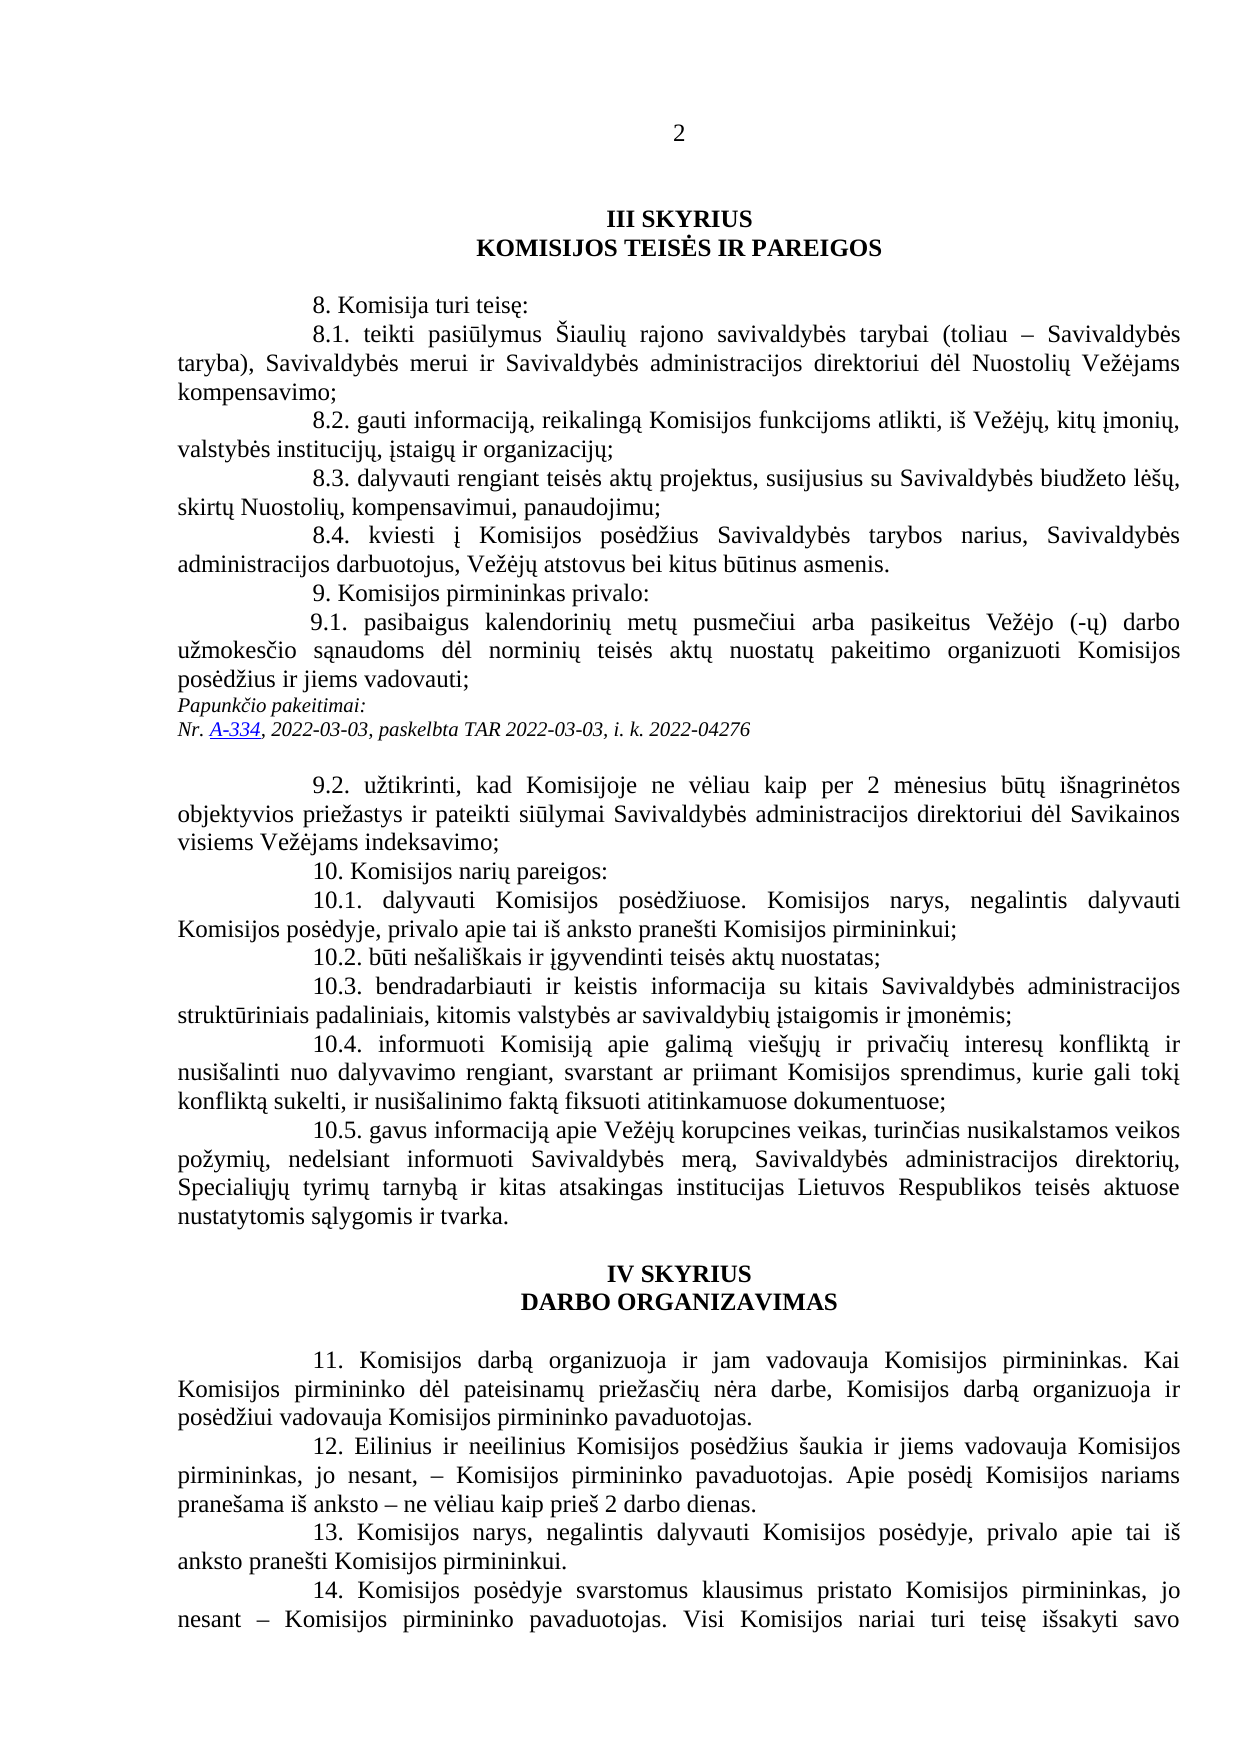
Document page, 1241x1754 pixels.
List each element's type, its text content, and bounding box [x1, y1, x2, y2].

text 10.4. informuoti Komisiją apie galimą viešųjų ir privačių interesų konfliktą ir nusišalinti nuo dalyvavimo rengiant, svarstant ar priimant Komisijos sprendimus, kurie gali tokį konfliktą sukelti, ir nusišalinimo faktą fiksuoti atitinkamuose dokumentuose; [177, 1029, 1181, 1115]
text 8.2. gauti informaciją, reikalingą Komisijos funkcijoms atlikti, iš Vežėjų, kitų įmonių, valstybės institucijų, įstaigų ir organizacijų; [177, 406, 1181, 463]
text 9.1. pasibaigus kalendorinių metų pusmečiui arba pasikeitus Vežėjo (-ų) darbo užmokesčio sąnaudoms dėl norminių teisės aktų nuostatų pakeitimo organizuoti Komisijos posėdžius ir jiems vadovauti; [177, 607, 1181, 693]
text 8.4. kviesti į Komisijos posėdžius Savivaldybės tarybos narius, Savivaldybės administracijos darbuotojus, Vežėjų atstovus bei kitus būtinus asmenis. [177, 521, 1181, 578]
text 9.2. užtikrinti, kad Komisijoje ne vėliau kaip per 2 mėnesius būtų išnagrinėtos objektyvios priežastys ir pateikti siūlymai Savivaldybės administracijos direktoriui dėl Savikainos visiems Vežėjams indeksavimo; [177, 770, 1181, 856]
text 10.3. bendradarbiauti ir keistis informacija su kitais Savivaldybės administracijos struktūriniais padaliniais, kitomis valstybės ar savivaldybių įstaigomis ir įmonėmis; [177, 971, 1181, 1029]
text 12. Eilinius ir neeilinius Komisijos posėdžius šaukia ir jiems vadovauja Komisijos pirmininkas, jo nesant, – Komisijos pirmininko pavaduotojas. Apie posėdį Komisijos nariams pranešama iš anksto – ne vėliau kaip prieš 2 darbo dienas. [177, 1431, 1181, 1517]
text 8.1. teikti pasiūlymus Šiaulių rajono savivaldybės tarybai (toliau – Savivaldybės taryba), Savivaldybės merui ir Savivaldybės administracijos direktoriui dėl Nuostolių Vežėjams kompensavimo; [177, 319, 1181, 406]
text Papunkčio pakeitimai: [177, 693, 1181, 717]
text 10.1. dalyvauti Komisijos posėdžiuose. Komisijos narys, negalintis dalyvauti Komisijos posėdyje, privalo apie tai iš anksto pranešti Komisijos pirmininkui; [177, 885, 1181, 942]
text 8. Komisija turi teisę: [177, 291, 1181, 319]
text 11. Komisijos darbą organizuoja ir jam vadovauja Komisijos pirmininkas. Kai Komisijos pirmininko dėl pateisinamų priežasčių nėra darbe, Komisijos darbą organizuoja ir posėdžiui vadovauja Komisijos pirmininko pavaduotojas. [177, 1345, 1181, 1431]
text III SKYRIUS [177, 204, 1181, 233]
text DARBO ORGANIZAVIMAS [177, 1287, 1181, 1316]
text 13. Komisijos narys, negalintis dalyvauti Komisijos posėdyje, privalo apie tai iš anksto pranešti Komisijos pirmininkui. [177, 1517, 1181, 1575]
text 14. Komisijos posėdyje svarstomus klausimus pristato Komisijos pirmininkas, jo nesant – Komisijos pirmininko pavaduotojas. Visi Komisijos nariai turi teisę išsakyti savo [177, 1575, 1181, 1632]
text 9. Komisijos pirmininkas privalo: [177, 578, 1181, 607]
text Nr. A-334, 2022-03-03, paskelbta TAR 2022-03-03, i. k. 2022-04276 [177, 717, 1181, 741]
text 10.5. gavus informaciją apie Vežėjų korupcines veikas, turinčias nusikalstamos veikos požymių, nedelsiant informuoti Savivaldybės merą, Savivaldybės administracijos direktorių, Specialiųjų tyrimų tarnybą ir kitas atsakingas institucijas Lietuvos Respublikos teisės aktuose nustatytomis sąlygomis ir tvarka. [177, 1115, 1181, 1230]
text 8.3. dalyvauti rengiant teisės aktų projektus, susijusius su Savivaldybės biudžeto lėšų, skirtų Nuostolių, kompensavimui, panaudojimu; [177, 463, 1181, 521]
text 10.2. būti nešališkais ir įgyvendinti teisės aktų nuostatas; [177, 942, 1181, 971]
text IV SKYRIUS [177, 1259, 1181, 1287]
text KOMISIJOS TEISĖS IR PAREIGOS [177, 233, 1181, 262]
text 10. Komisijos narių pareigos: [177, 856, 1181, 885]
